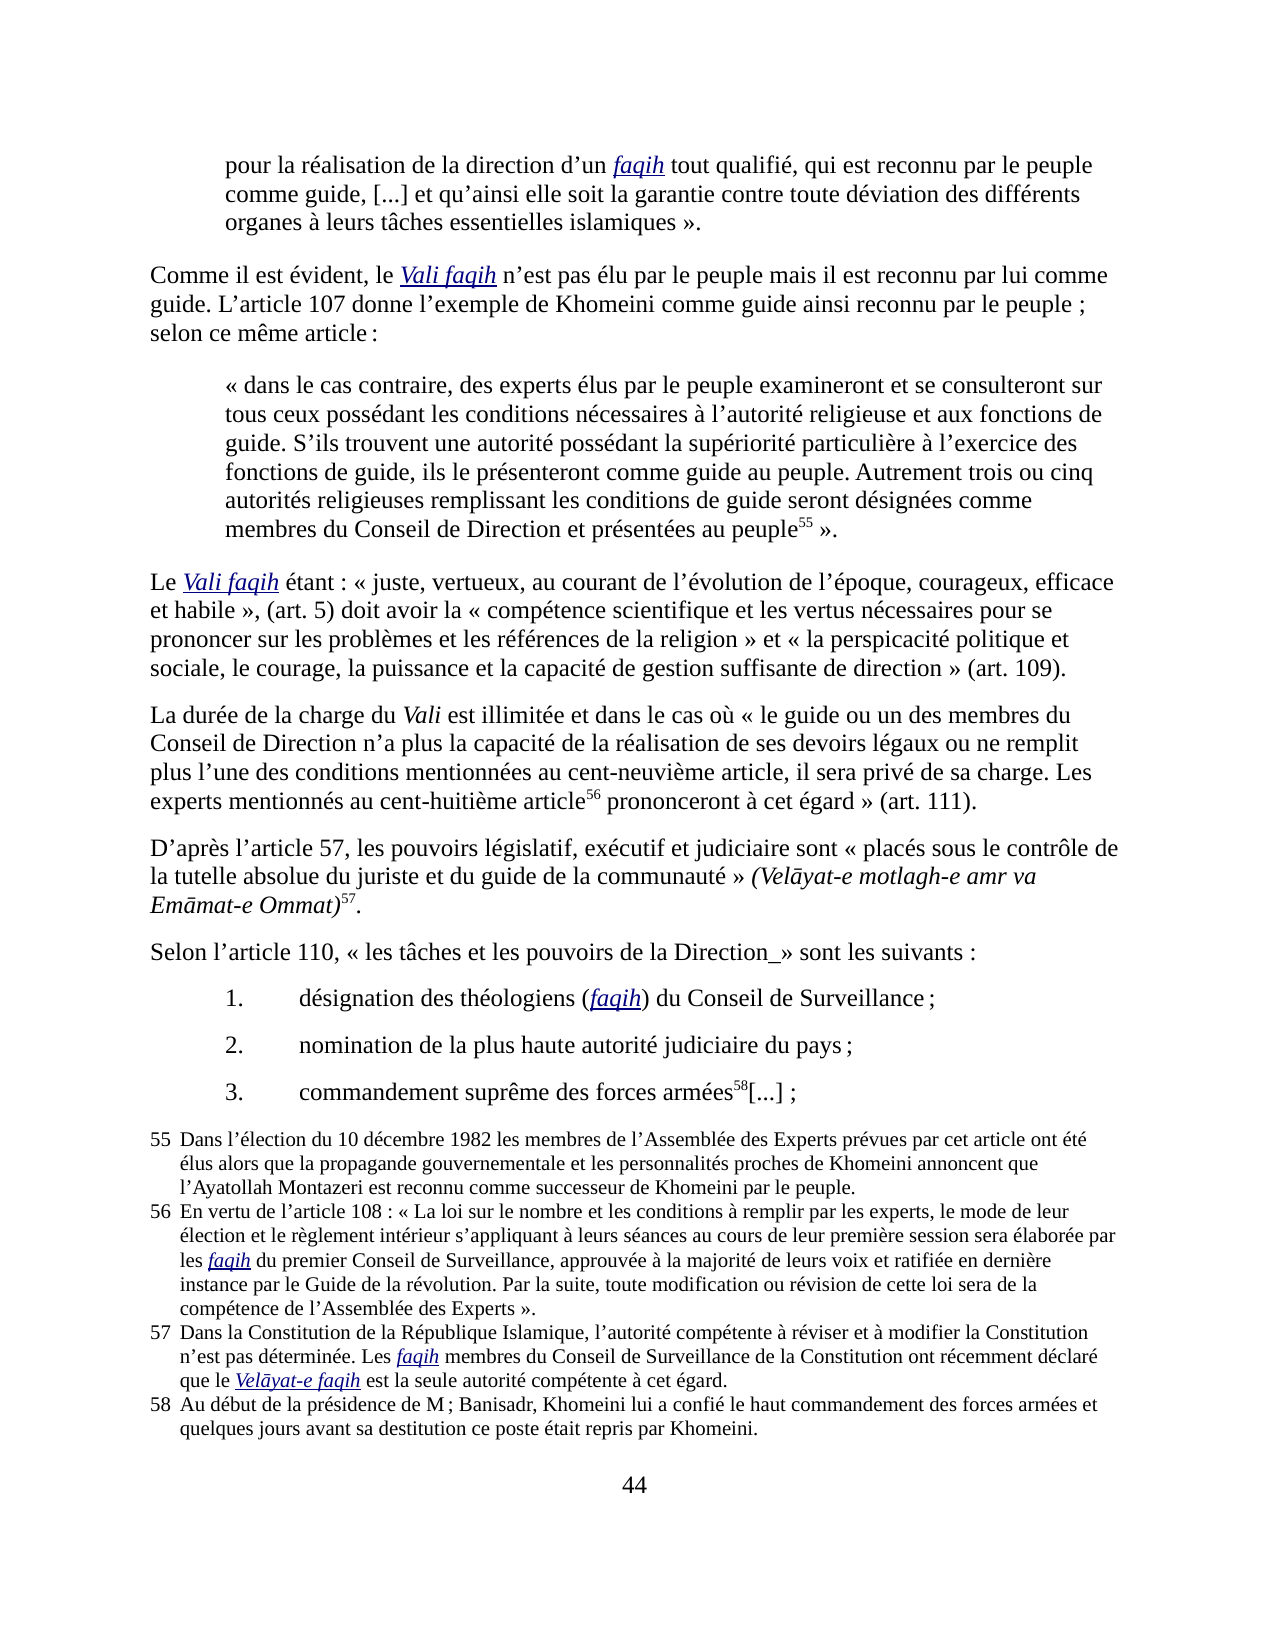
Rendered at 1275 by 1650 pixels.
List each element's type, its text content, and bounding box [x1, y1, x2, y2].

text En vertu de l’article 108 : « La loi sur le nombre et les conditions à remplir par les experts, le mode de leur élection et le règlement intérieur s’appliquant à leurs séances au cours de leur première session sera élaborée par les faqih du premier Conseil de Surveillance, approuvée à la majorité de leurs voix et ratifiée en dernière instance par le Guide de la révolution. Par la suite, toute modification ou révision de cette loi sera de la compétence de l’Assemblée des Experts ». [150, 1199, 1125, 1320]
list Au début de la présidence de M ; Banisadr, Khomeini lui a confié le haut commandement des forces armées et quelques jours avant sa destitution ce poste était repris par Khomeini. [150, 1392, 1125, 1440]
text Selon l’article 110, « les tâches et les pouvoirs de la Direction_» sont les suivants : [150, 937, 1125, 966]
list commandement suprême des forces armées[...] ; [225, 1077, 1125, 1106]
text Dans la Constitution de la République Islamique, l’autorité compétente à réviser et à modifier la Constitution n’est pas déterminée. Les faqih membres du Conseil de Surveillance de la Constitution ont récemment déclaré que le Velāyat-e faqih est la seule autorité compétente à cet égard. [150, 1320, 1125, 1392]
text Le Vali faqih étant : « juste, vertueux, au courant de l’évolution de l’époque, courageux, efficace et habile », (art. 5) doit avoir la « compétence scientifique et les vertus nécessaires pour se prononcer sur les problèmes et les références de la religion » et « la perspicacité politique et sociale, le courage, la puissance et la capacité de gestion suffisante de direction » (art. 109). [150, 567, 1125, 682]
text Dans l’élection du 10 décembre 1982 les membres de l’Assemblée des Experts prévues par cet article ont été élus alors que la propagande gouvernementale et les personnalités proches de Khomeini annoncent que l’Ayatollah Montazeri est reconnu comme successeur de Khomeini par le peuple. [150, 1127, 1125, 1199]
text La durée de la charge du Vali est illimitée et dans le cas où « le guide ou un des membres du Conseil de Direction n’a plus la capacité de la réalisation de ses devoirs légaux ou ne remplit plus l’une des conditions mentionnées au cent-neuvième article, il sera privé de sa charge. Les experts mentionnés au cent-huitième article prononceront à cet égard » (art. 111). [150, 700, 1125, 815]
list désignation des théologiens (faqih) du Conseil de Surveillance ; [225, 983, 1125, 1012]
text D’après l’article 57, les pouvoirs législatif, exécutif et judiciaire sont « placés sous le contrôle de la tutelle absolue du juriste et du guide de la communauté » (Velāyat-e motlagh-e amr va Emāmat-e Ommat). [150, 833, 1125, 919]
text « dans le cas contraire, des experts élus par le peuple examineront et se consulteront sur tous ceux possédant les conditions nécessaires à l’autorité religieuse et aux fonctions de guide. S’ils trouvent une autorité possédant la supériorité particulière à l’exercice des fonctions de guide, ils le présenteront comme guide au peuple. Autrement trois ou cinq autorités religieuses remplissant les conditions de guide seront désignées comme membres du Conseil de Direction et présentées au peuple ». [225, 370, 1125, 543]
text pour la réalisation de la direction d’un faqih tout qualifié, qui est reconnu par le peuple comme guide, [...] et qu’ainsi elle soit la garantie contre toute déviation des différents organes à leurs tâches essentielles islamiques ». [225, 150, 1125, 236]
list nomination de la plus haute autorité judiciaire du pays ; [225, 1030, 1125, 1059]
text Comme il est évident, le Vali faqih n’est pas élu par le peuple mais il est reconnu par lui comme guide. L’article 107 donne l’exemple de Khomeini comme guide ainsi reconnu par le peuple ; selon ce même article : [150, 260, 1125, 346]
